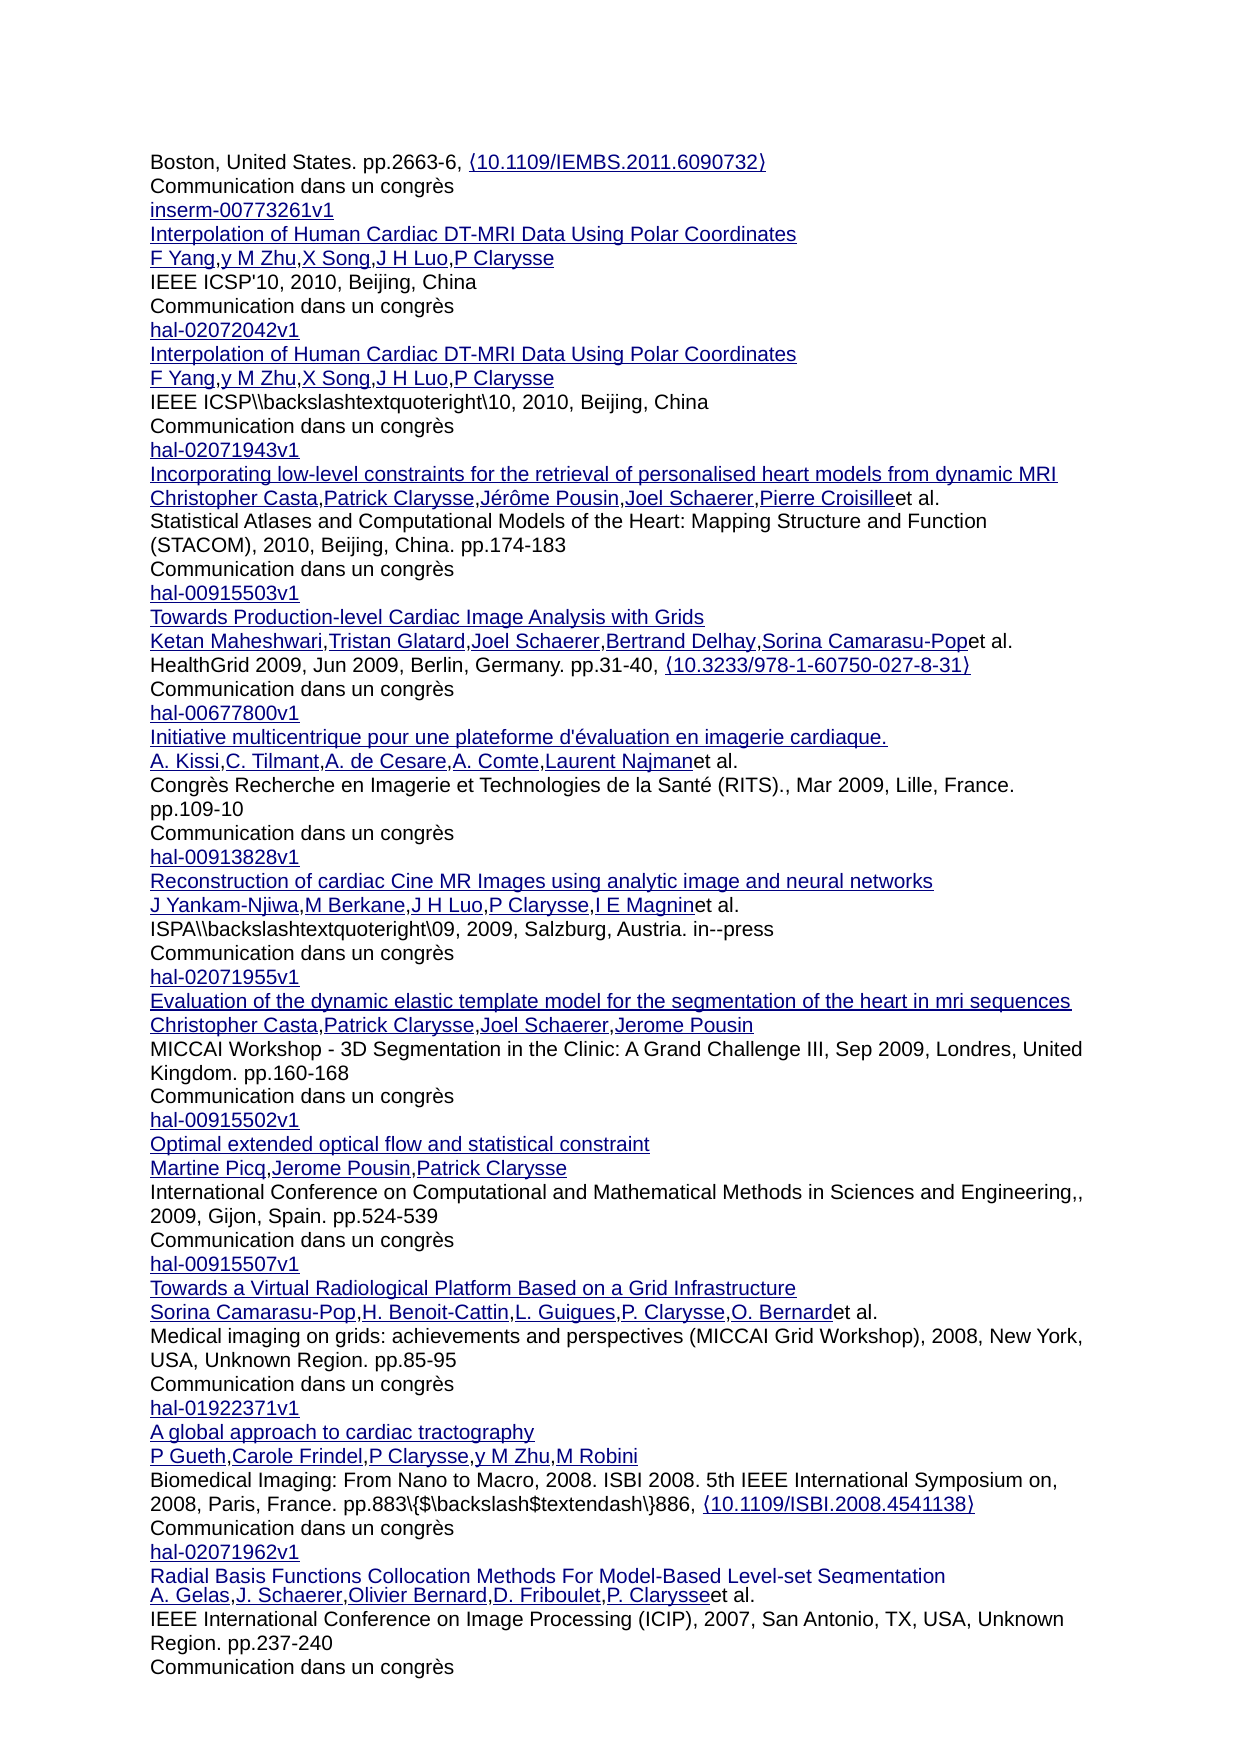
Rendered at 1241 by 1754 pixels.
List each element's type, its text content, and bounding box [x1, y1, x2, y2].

table_cell Evaluation of the dynamic elastic template model for the segmentation of the heart in mri sequences Christopher Casta,Patrick Clarysse,Joel Schaerer,Jerome Pousin MICCAI Workshop - 3D Segmentation in the Clinic: A Grand Challenge III, Sep 2009, Londres, United Kingdom. pp.160-168 Communication dans un congrès hal-00915502v1 [150, 989, 1090, 1132]
table_cell Interpolation of Human Cardiac DT-MRI Data Using Polar Coordinates F Yang,y M Zhu,X Song,J H Luo,P Clarysse IEEE ICSP'10, 2010, Beijing, China Communication dans un congrès hal-02072042v1 [150, 222, 1090, 342]
table_cell Incorporating low-level constraints for the retrieval of personalised heart models from dynamic MRI Christopher Casta,Patrick Clarysse,Jérôme Pousin,Joel Schaerer,Pierre Croisilleet al. Statistical Atlases and Computational Models of the Heart: Mapping Structure and Function (STACOM), 2010, Beijing, China. pp.174-183 Communication dans un congrès hal-00915503v1 [150, 461, 1090, 605]
table_cell Optimal extended optical flow and statistical constraint Martine Picq,Jerome Pousin,Patrick Clarysse International Conference on Computational and Mathematical Methods in Sciences and Engineering,, 2009, Gijon, Spain. pp.524-539 Communication dans un congrès hal-00915507v1 [150, 1132, 1090, 1276]
table_cell Reconstruction of cardiac Cine MR Images using analytic image and neural networks J Yankam-Njiwa,M Berkane,J H Luo,P Clarysse,I E Magninet al. ISPA\\backslashtextquoteright\09, 2009, Salzburg, Austria. in--press Communication dans un congrès hal-02071955v1 [150, 869, 1090, 988]
table_cell Towards Production-level Cardiac Image Analysis with Grids Ketan Maheshwari,Tristan Glatard,Joel Schaerer,Bertrand Delhay,Sorina Camarasu-Popet al. HealthGrid 2009, Jun 2009, Berlin, Germany. pp.31-40, ⟨10.3233/978-1-60750-027-8-31⟩ Communication dans un congrès hal-00677800v1 [150, 605, 1090, 725]
table_cell Towards a Virtual Radiological Platform Based on a Grid Infrastructure Sorina Camarasu-Pop,H. Benoit-Cattin,L. Guigues,P. Clarysse,O. Bernardet al. Medical imaging on grids: achievements and perspectives (MICCAI Grid Workshop), 2008, New York, USA, Unknown Region. pp.85-95 Communication dans un congrès hal-01922371v1 [150, 1276, 1090, 1420]
table_cell Interpolation of Human Cardiac DT-MRI Data Using Polar Coordinates F Yang,y M Zhu,X Song,J H Luo,P Clarysse IEEE ICSP\\backslashtextquoteright\10, 2010, Beijing, China Communication dans un congrès hal-02071943v1 [150, 342, 1090, 461]
table_cell A global approach to cardiac tractography P Gueth,Carole Frindel,P Clarysse,y M Zhu,M Robini Biomedical Imaging: From Nano to Macro, 2008. ISBI 2008. 5th IEEE International Symposium on, 2008, Paris, France. pp.883\{$\backslash$textendash\}886, ⟨10.1109/ISBI.2008.4541138⟩ Communication dans un congrès hal-02071962v1 [150, 1420, 1090, 1563]
table_cell Radial Basis Functions Collocation Methods For Model-Based Level-set Segmentation A. Gelas,J. Schaerer,Olivier Bernard,D. Friboulet,P. Clarysseet al. IEEE International Conference on Image Processing (ICIP), 2007, San Antonio, TX, USA, Unknown Region. pp.237-240 Communication dans un congrès [150, 1564, 1090, 1679]
table_cell Boston, United States. pp.2663-6, ⟨10.1109/IEMBS.2011.6090732⟩ Communication dans un congrès inserm-00773261v1 [150, 150, 1090, 222]
table_cell Initiative multicentrique pour une plateforme d'évaluation en imagerie cardiaque. A. Kissi,C. Tilmant,A. de Cesare,A. Comte,Laurent Najmanet al. Congrès Recherche en Imagerie et Technologies de la Santé (RITS)., Mar 2009, Lille, France. pp.109-10 Communication dans un congrès hal-00913828v1 [150, 725, 1090, 869]
